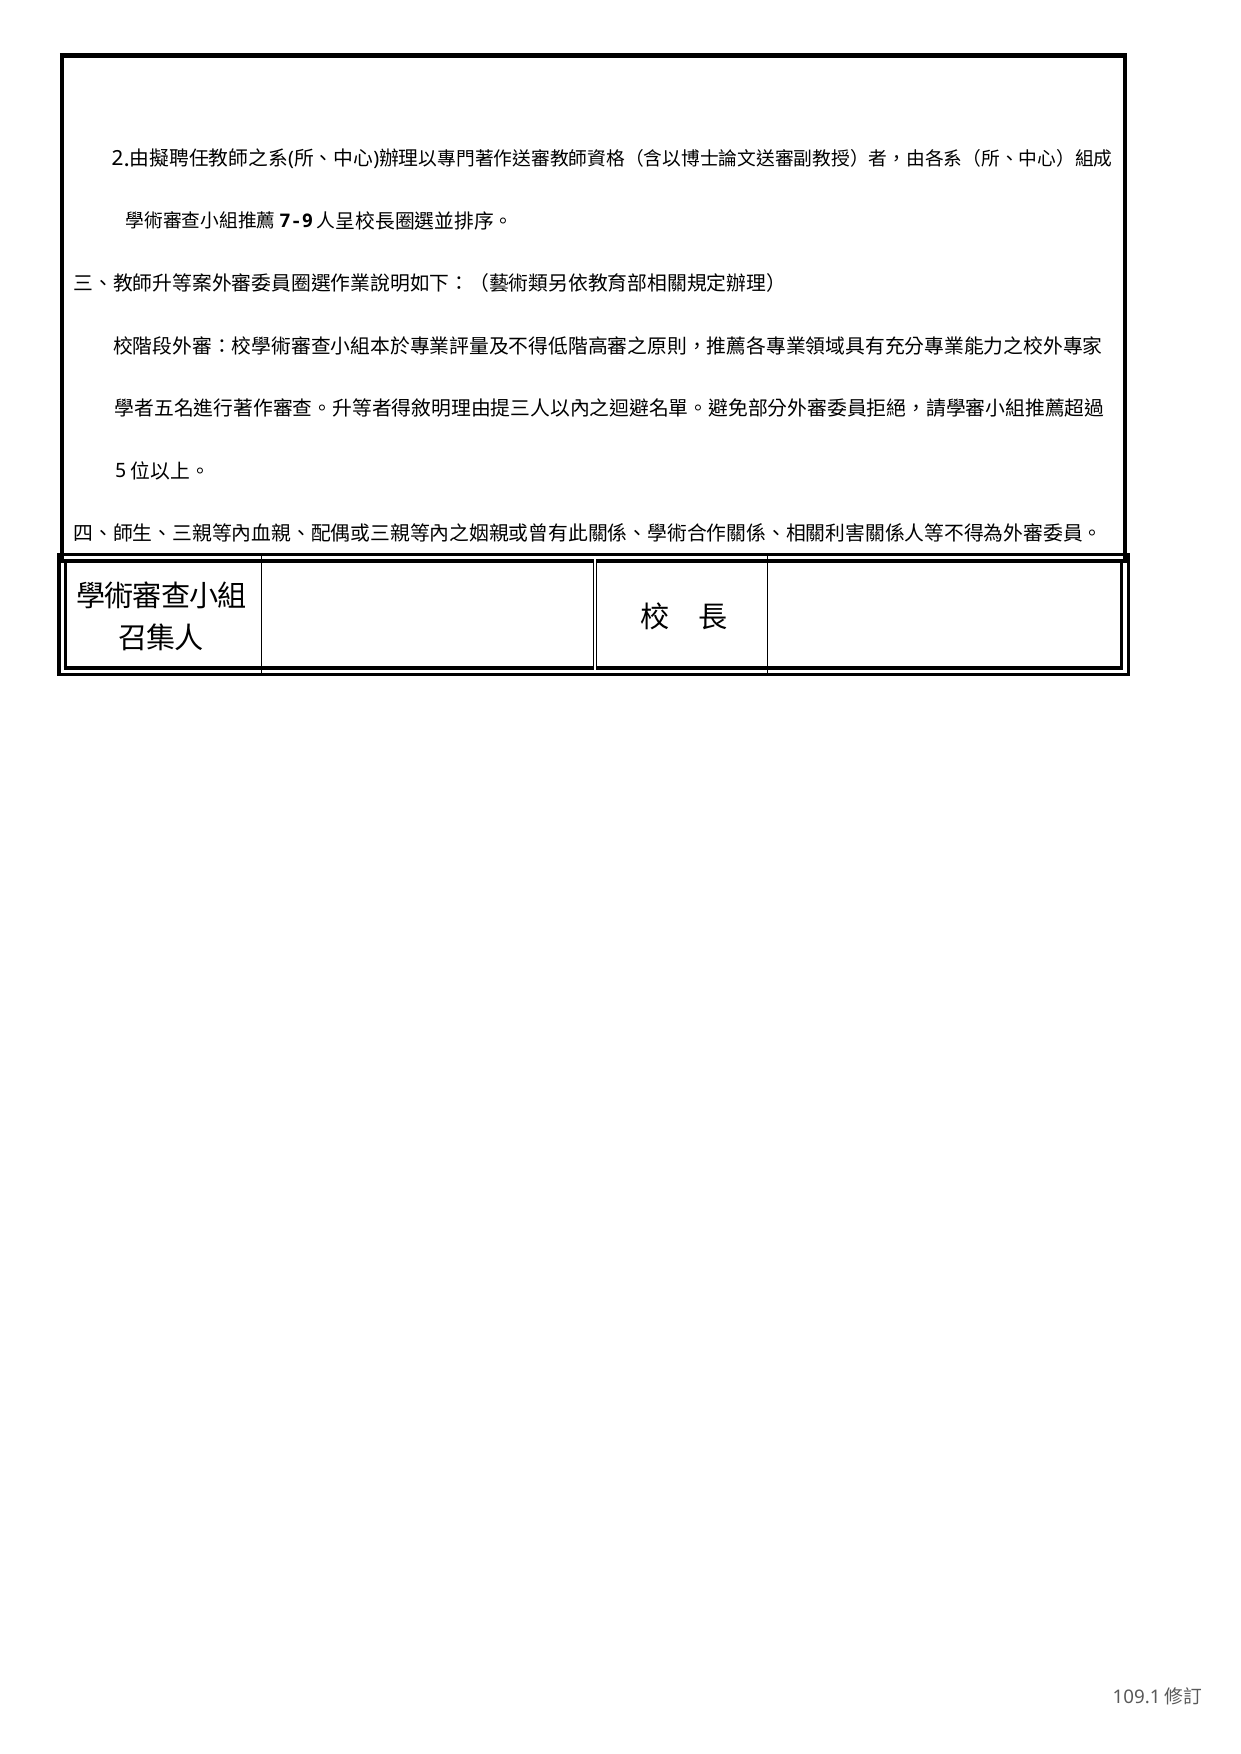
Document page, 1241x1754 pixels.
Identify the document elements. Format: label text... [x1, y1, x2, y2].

table_cell [768, 563, 1120, 666]
table_cell [262, 556, 595, 666]
table_cell [262, 563, 593, 666]
table_cell 學術審查小組 召集人 [67, 563, 261, 666]
table_cell 校 長 [597, 563, 767, 666]
table_cell 2.由擬聘任教師之系(所、中心)辦理以專門著作送審教師資格（含以博士論文送審副教授）者，由各系（所、中心）組成學術審查小組推薦7-9人呈校長圈選並排序。 三、教師升等案外審委員圈選作業說明如下：（藝術類另依教育部相關規定辦理） 校階段外審：校學術審查小組本於專業評量及不得低階高審之原則，推薦各專業領域具有充分專業能力之校外專家學者五名進行著作審查。升等者得敘明理由提三人以內之迴避名單。避免部分外審委員拒絕，請學審小組推薦超過5位以上。 四、師生、三親等內血親、配偶或三親等內之姻親或曾有此關係、學術合作關係、相關利害關係人等不得為外審委員。 [64, 58, 1123, 553]
